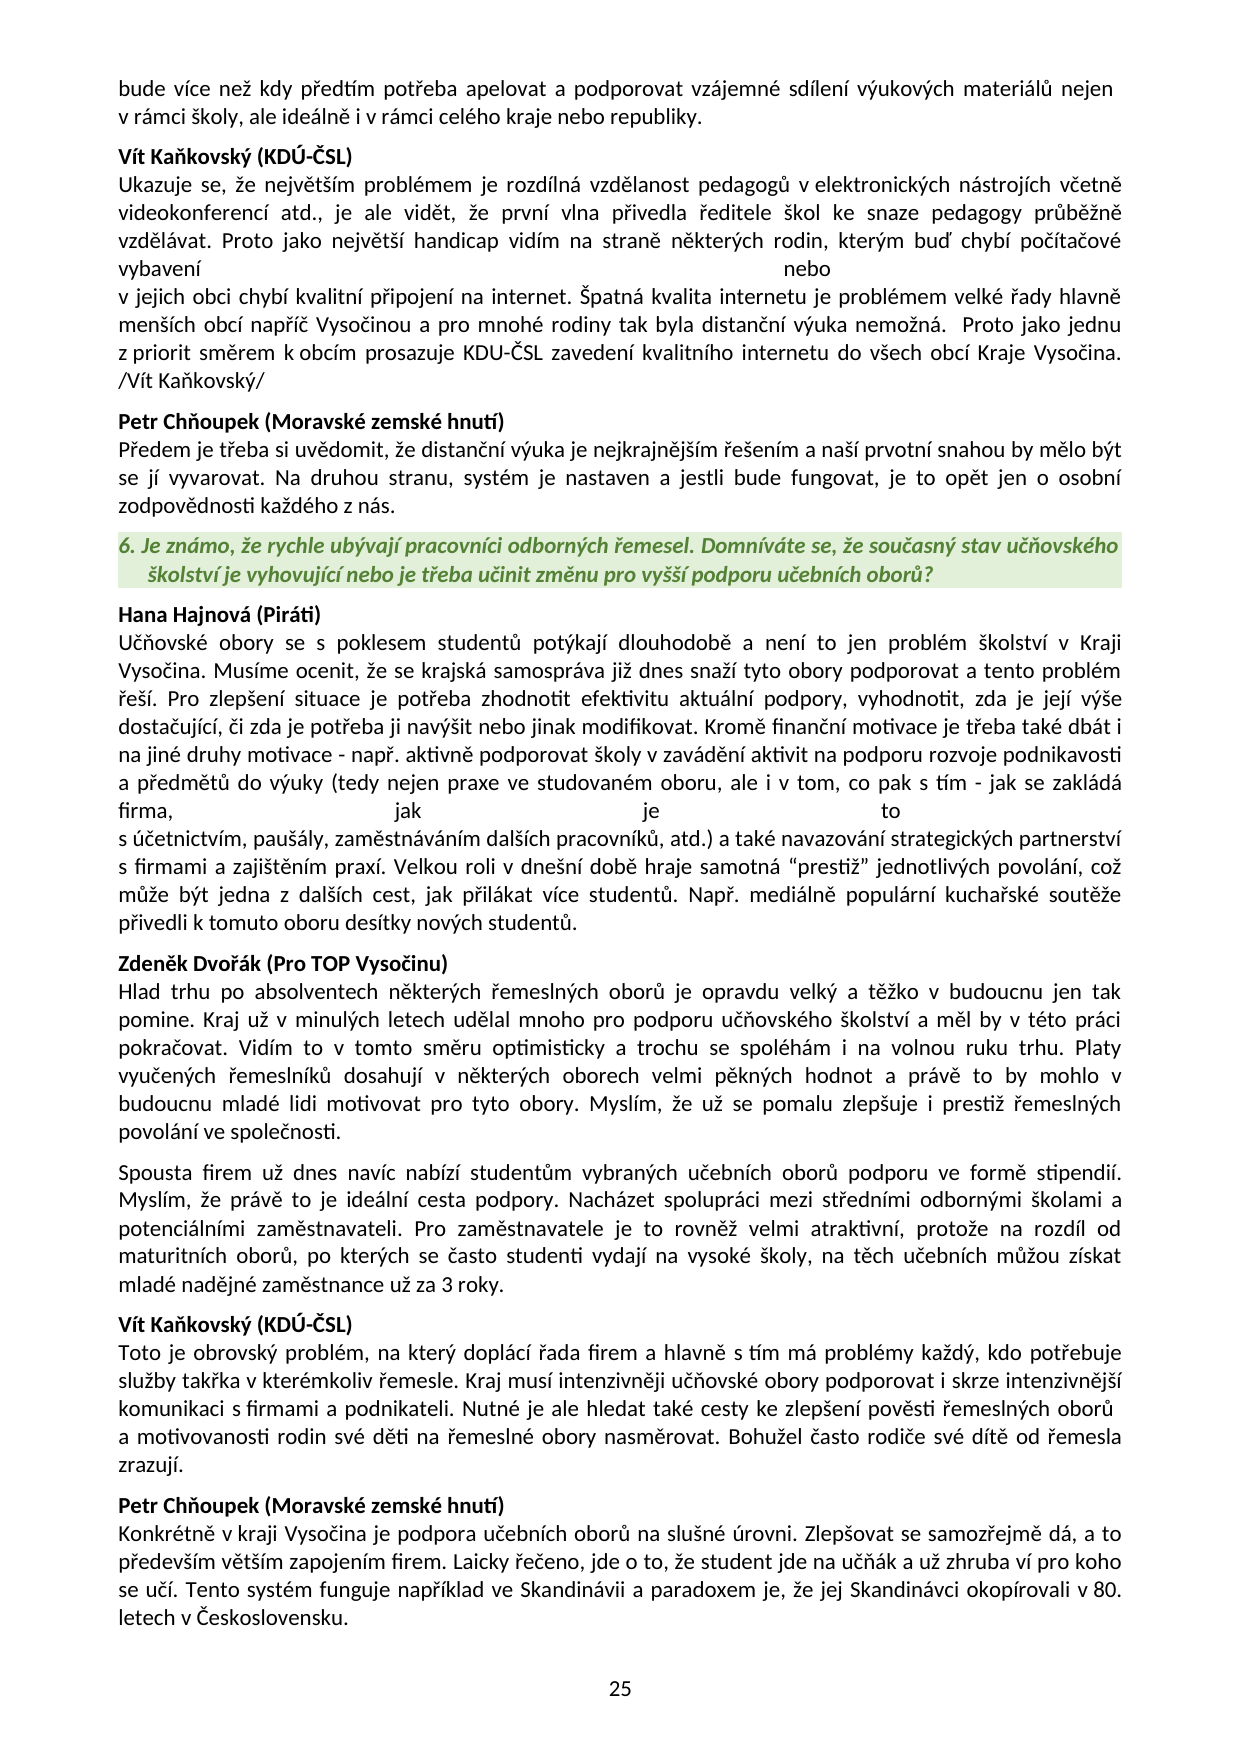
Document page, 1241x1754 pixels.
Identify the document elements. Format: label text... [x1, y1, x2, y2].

text Spousta firem už dnes navíc nabízí studentům vybraných učebních oborů podporu ve formě stipendií. Myslím, že právě to je ideální cesta podpory. Nacházet spolupráci mezi středními odbornými školami a potenciálními zaměstnavateli. Pro zaměstnavatele je to rovněž velmi atraktivní, protože na rozdíl od maturitních oborů, po kterých se často studenti vydají na vysoké školy, na těch učebních můžou získat mladé nadějné zaměstnance už za 3 roky. [118, 1158, 1122, 1298]
text Vít Kaňkovský (KDÚ-ČSL) [118, 1310, 1122, 1338]
text Ukazuje se, že největším problémem je rozdílná vzdělanost pedagogů v elektronických nástrojích včetně videokonferencí atd., je ale vidět, že první vlna přivedla ředitele škol ke snaze pedagogy průběžně vzdělávat. Proto jako největší handicap vidím na straně některých rodin, kterým buď chybí počítačové vybavení nebo v jejich obci chybí kvalitní připojení na internet. Špatná kvalita internetu je problémem velké řady hlavně menších obcí napříč Vysočinou a pro mnohé rodiny tak byla distanční výuka nemožná. Proto jako jednu z priorit směrem k obcím prosazuje KDU-ČSL zavedení kvalitního internetu do všech obcí Kraje Vysočina. /Vít Kaňkovský/ [118, 170, 1122, 394]
text 6. Je známo, že rychle ubývají pracovníci odborných řemesel. Domníváte se, že současný stav učňovského školství je vyhovující nebo je třeba učinit změnu pro vyšší podporu učebních oborů? [118, 532, 1122, 588]
text Hlad trhu po absolventech některých řemeslných oborů je opravdu velký a těžko v budoucnu jen tak pomine. Kraj už v minulých letech udělal mnoho pro podporu učňovského školství a měl by v této práci pokračovat. Vidím to v tomto směru optimisticky a trochu se spoléhám i na volnou ruku trhu. Platy vyučených řemeslníků dosahují v některých oborech velmi pěkných hodnot a právě to by mohlo v budoucnu mladé lidi motivovat pro tyto obory. Myslím, že už se pomalu zlepšuje i prestiž řemeslných povolání ve společnosti. [118, 977, 1122, 1145]
text bude více než kdy předtím potřeba apelovat a podporovat vzájemné sdílení výukových materiálů nejen v rámci školy, ale ideálně i v rámci celého kraje nebo republiky. [118, 74, 1122, 130]
text Petr Chňoupek (Moravské zemské hnutí) [118, 407, 1122, 435]
text Učňovské obory se s poklesem studentů potýkají dlouhodobě a není to jen problém školství v Kraji Vysočina. Musíme ocenit, že se krajská samospráva již dnes snaží tyto obory podporovat a tento problém řeší. Pro zlepšení situace je potřeba zhodnotit efektivitu aktuální podpory, vyhodnotit, zda je její výše dostačující, či zda je potřeba ji navýšit nebo jinak modifikovat. Kromě finanční motivace je třeba také dbát i na jiné druhy motivace - např. aktivně podporovat školy v zavádění aktivit na podporu rozvoje podnikavosti a předmětů do výuky (tedy nejen praxe ve studovaném oboru, ale i v tom, co pak s tím - jak se zakládá firma, jak je to s účetnictvím, paušály, zaměstnáváním dalších pracovníků, atd.) a také navazování strategických partnerství s firmami a zajištěním praxí. Velkou roli v dnešní době hraje samotná “prestiž” jednotlivých povolání, což může být jedna z dalších cest, jak přilákat více studentů. Např. mediálně populární kuchařské soutěže přivedli k tomuto oboru desítky nových studentů. [118, 628, 1122, 936]
text Předem je třeba si uvědomit, že distanční výuka je nejkrajnějším řešením a naší prvotní snahou by mělo být se jí vyvarovat. Na druhou stranu, systém je nastaven a jestli bude fungovat, je to opět jen o osobní zodpovědnosti každého z nás. [118, 435, 1122, 519]
text Petr Chňoupek (Moravské zemské hnutí) [118, 1491, 1122, 1519]
text Hana Hajnová (Piráti) [118, 600, 1122, 628]
text Vít Kaňkovský (KDÚ-ČSL) [118, 142, 1122, 170]
text Zdeněk Dvořák (Pro TOP Vysočinu) [118, 949, 1122, 977]
text Konkrétně v kraji Vysočina je podpora učebních oborů na slušné úrovni. Zlepšovat se samozřejmě dá, a to především větším zapojením firem. Laicky řečeno, jde o to, že student jde na učňák a už zhruba ví pro koho se učí. Tento systém funguje například ve Skandinávii a paradoxem je, že jej Skandinávci okopírovali v 80. letech v Československu. [118, 1519, 1122, 1631]
text Toto je obrovský problém, na který doplácí řada firem a hlavně s tím má problémy každý, kdo potřebuje služby takřka v kterémkoliv řemesle. Kraj musí intenzivněji učňovské obory podporovat i skrze intenzivnější komunikaci s firmami a podnikateli. Nutné je ale hledat také cesty ke zlepšení pověsti řemeslných oborů a motivovanosti rodin své děti na řemeslné obory nasměrovat. Bohužel často rodiče své dítě od řemesla zrazují. [118, 1338, 1122, 1478]
